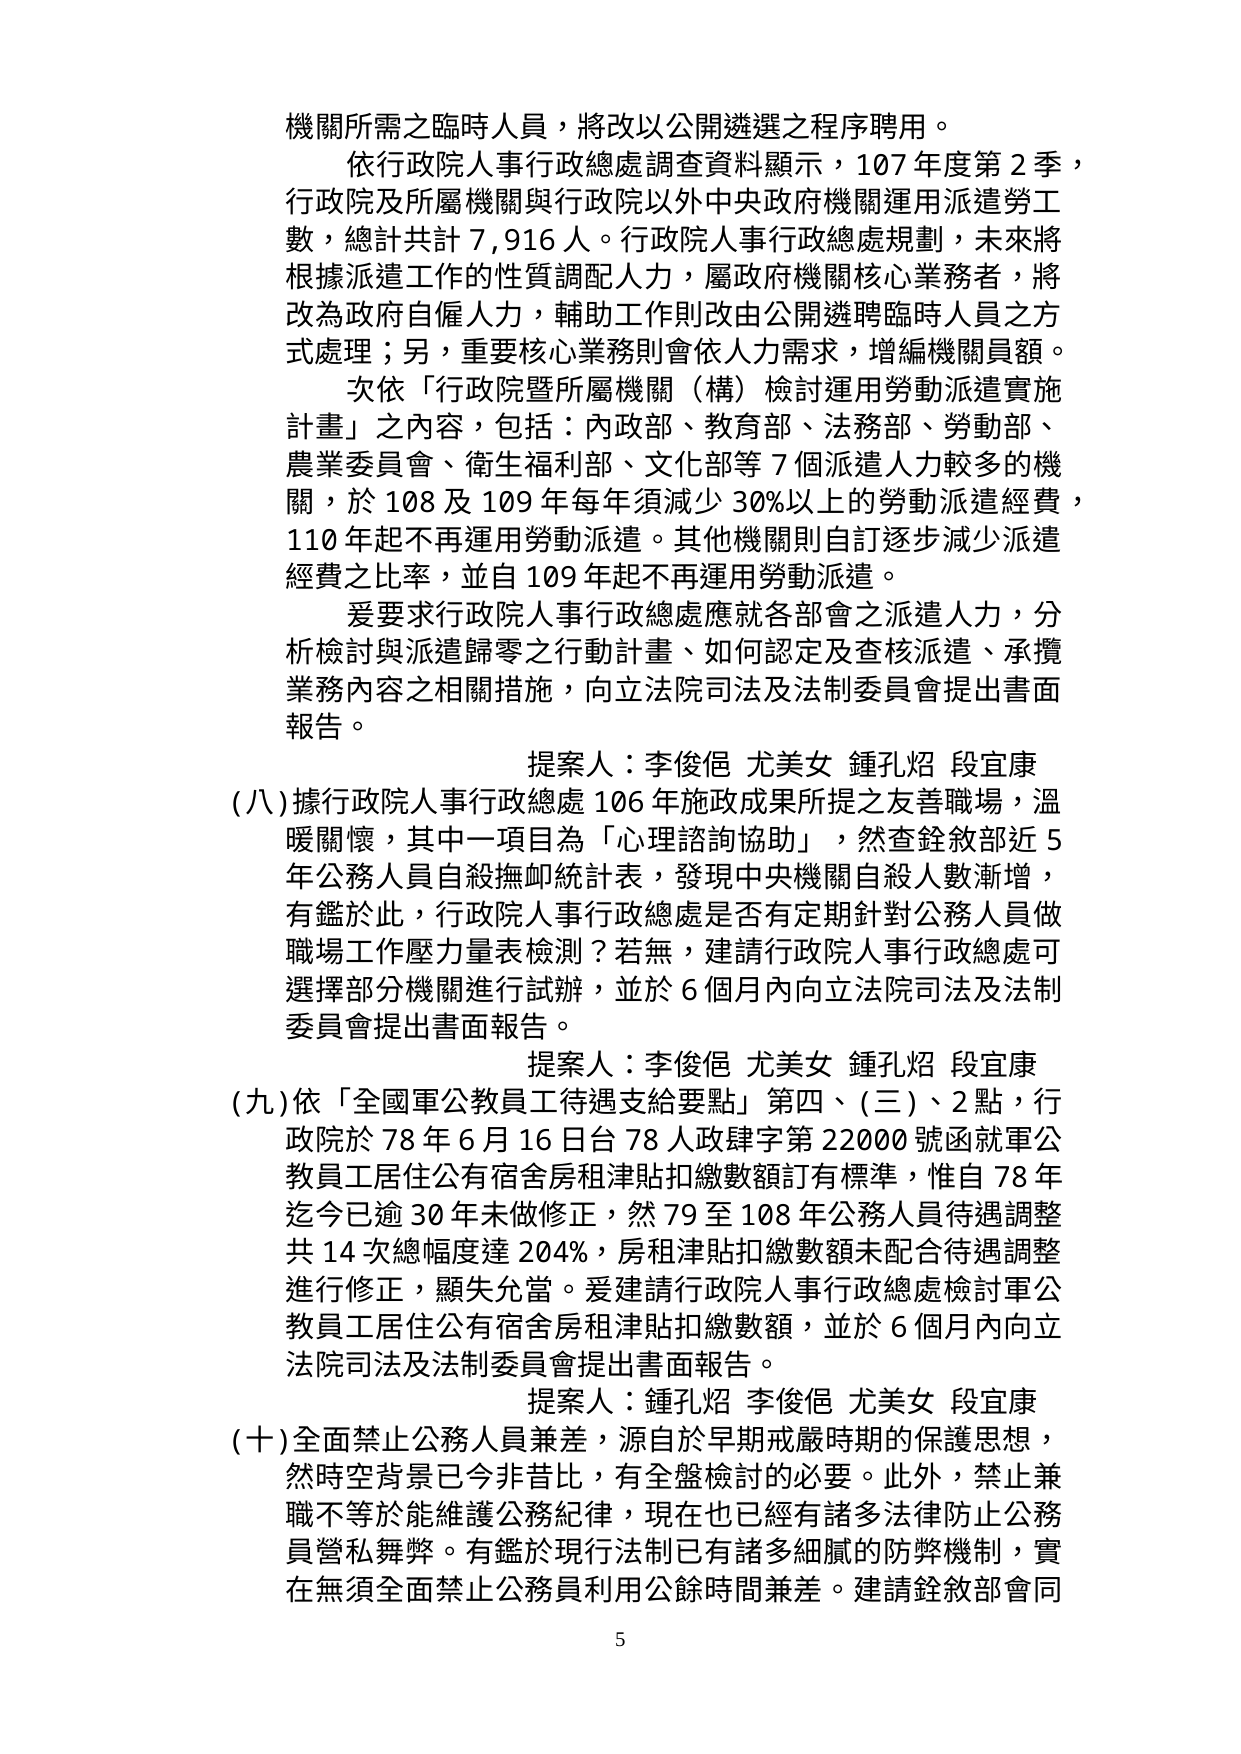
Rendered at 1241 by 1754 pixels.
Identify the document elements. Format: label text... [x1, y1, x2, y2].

text 爰要求行政院人事行政總處應就各部會之派遣人力，分析檢討與派遣歸零之行動計畫、如何認定及查核派遣、承攬業務內容之相關措施，向立法院司法及法制委員會提出書面報告。 [285, 595, 1063, 745]
text (八)據行政院人事行政總處106年施政成果所提之友善職場，溫暖關懷，其中一項目為「心理諮詢協助」，然查銓敘部近5年公務人員自殺撫卹統計表，發現中央機關自殺人數漸增，有鑑於此，行政院人事行政總處是否有定期針對公務人員做職場工作壓力量表檢測？若無，建請行政院人事行政總處可選擇部分機關進行試辦，並於6個月內向立法院司法及法制委員會提出書面報告。 [227, 783, 1063, 1045]
text 依行政院人事行政總處調查資料顯示，107年度第2季，行政院及所屬機關與行政院以外中央政府機關運用派遣勞工數，總計共計7,916人。行政院人事行政總處規劃，未來將根據派遣工作的性質調配人力，屬政府機關核心業務者，將改為政府自僱人力，輔助工作則改由公開遴聘臨時人員之方式處理；另，重要核心業務則會依人力需求，增編機關員額。 [285, 145, 1063, 370]
text (九)依「全國軍公教員工待遇支給要點」第四、(三)、2點，行政院於78年6月16日台78人政肆字第22000號函就軍公教員工居住公有宿舍房租津貼扣繳數額訂有標準，惟自78年迄今已逾30年未做修正，然79至108年公務人員待遇調整共14次總幅度達204%，房租津貼扣繳數額未配合待遇調整進行修正，顯失允當。爰建請行政院人事行政總處檢討軍公教員工居住公有宿舍房租津貼扣繳數額，並於6個月內向立法院司法及法制委員會提出書面報告。 [227, 1083, 1063, 1383]
text 提案人：李俊俋 尤美女 鍾孔炤 段宜康 [527, 1045, 1063, 1083]
text 次依「行政院暨所屬機關（構）檢討運用勞動派遣實施計畫」之內容，包括：內政部、教育部、法務部、勞動部、農業委員會、衛生福利部、文化部等7個派遣人力較多的機關，於108及109年每年須減少30%以上的勞動派遣經費，110年起不再運用勞動派遣。其他機關則自訂逐步減少派遣經費之比率，並自109年起不再運用勞動派遣。 [285, 370, 1063, 595]
text 提案人：鍾孔炤 李俊俋 尤美女 段宜康 [527, 1383, 1063, 1420]
text (十)全面禁止公務人員兼差，源自於早期戒嚴時期的保護思想，然時空背景已今非昔比，有全盤檢討的必要。此外，禁止兼職不等於能維護公務紀律，現在也已經有諸多法律防止公務員營私舞弊。有鑑於現行法制已有諸多細膩的防弊機制，實在無須全面禁止公務員利用公餘時間兼差。建請銓敘部會同 [227, 1420, 1063, 1608]
text 提案人：李俊俋 尤美女 鍾孔炤 段宜康 [527, 745, 1063, 783]
text 機關所需之臨時人員，將改以公開遴選之程序聘用。 [227, 108, 1063, 145]
